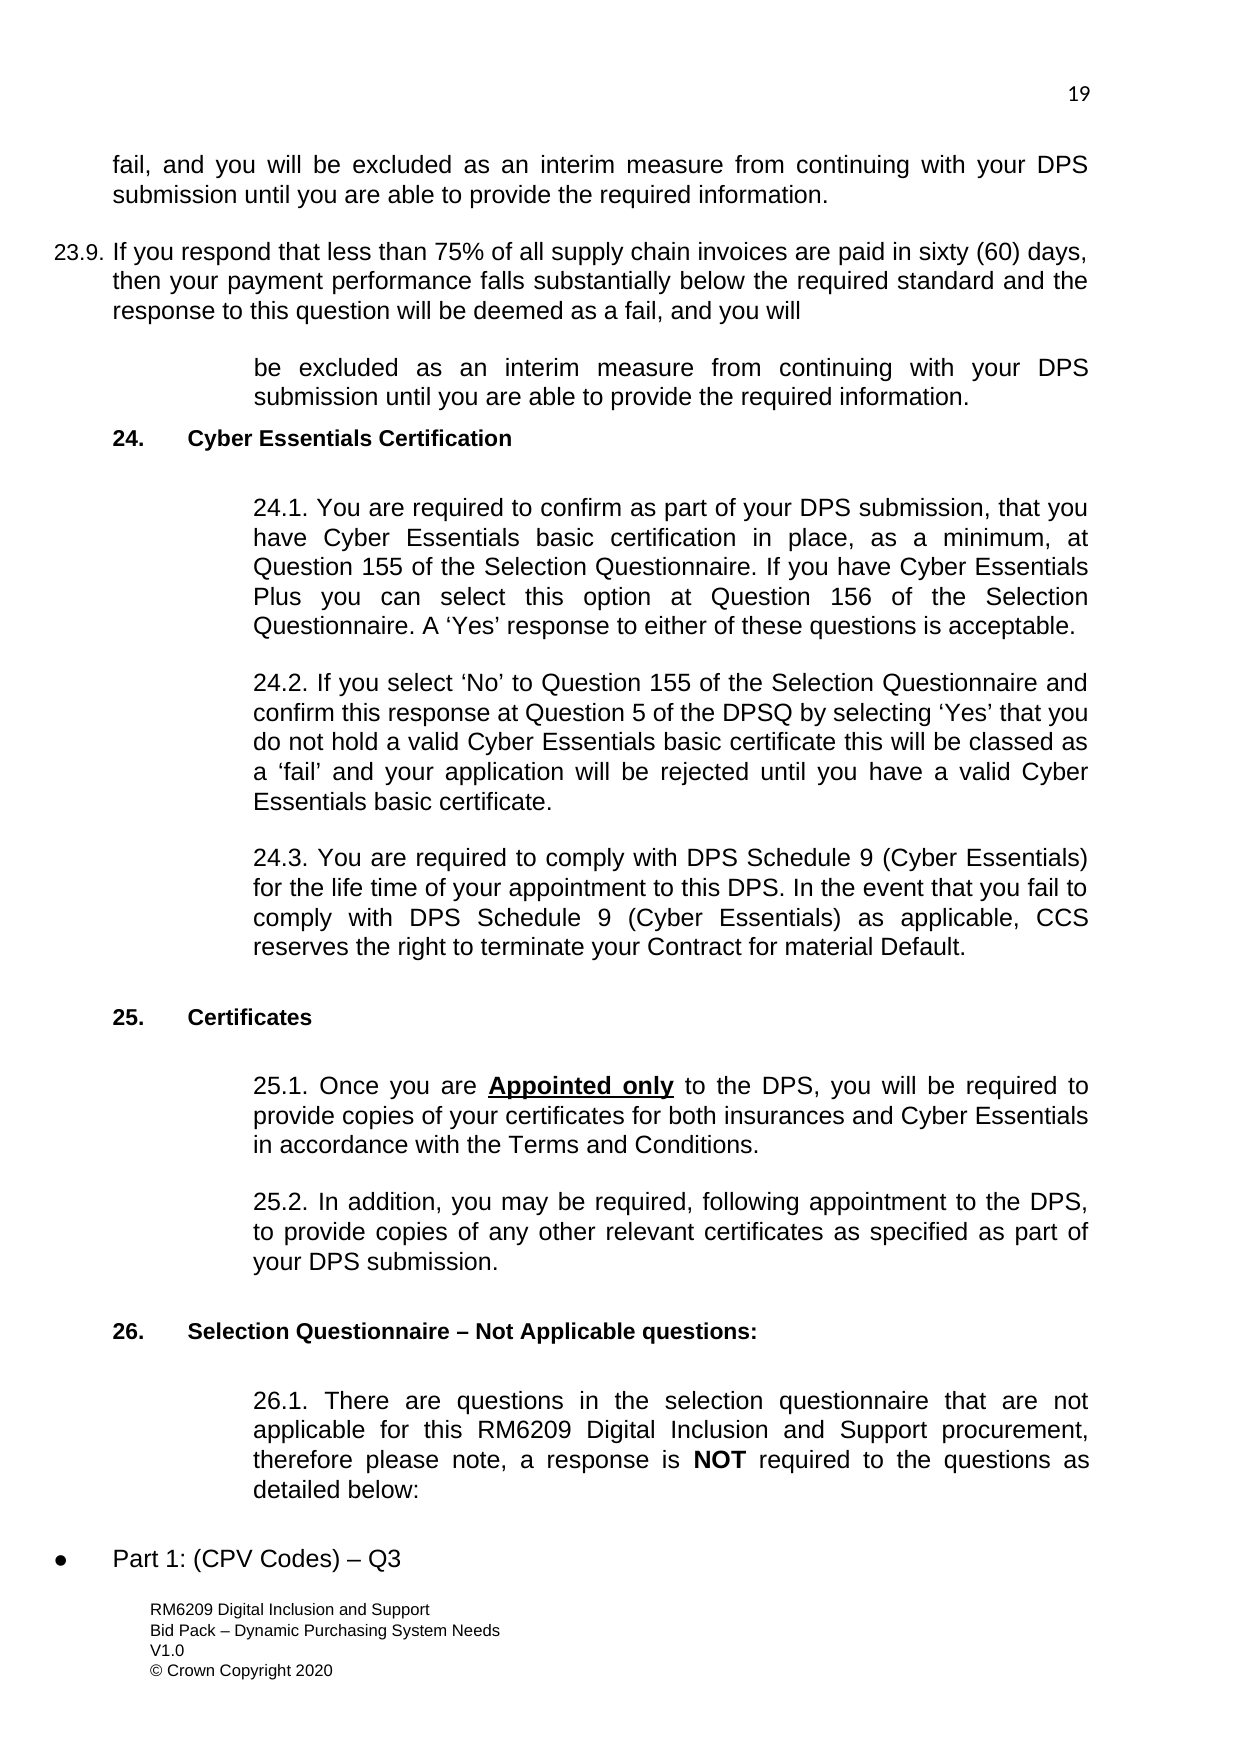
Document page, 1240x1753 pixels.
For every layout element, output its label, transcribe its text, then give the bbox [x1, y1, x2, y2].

text 25.1. Once you are Appointed only to the DPS, you will be required to provide copies of your certificates for both insurances and Cyber Essentials in accordance with the Terms and Conditions. [253, 1071, 1090, 1159]
list If you respond that less than 75% of all supply chain invoices are paid in sixty (60) days, then your payment performance falls substantially below the required standard and the response to this question will be deemed as a fail, and you will [53, 236, 1090, 324]
text 24.3. You are required to comply with DPS Schedule 9 (Cyber Essentials) for the life time of your appointment to this DPS. In the event that you fail to comply with DPS Schedule 9 (Cyber Essentials) as applicable, CCS reserves the right to terminate your Contract for material Default. [253, 843, 1090, 961]
subtitle Certificates [112, 1003, 1090, 1030]
text 24.2. If you select ‘No’ to Question 155 of the Selection Questionnaire and confirm this response at Question 5 of the DPSQ by selecting ‘Yes’ that you do not hold a valid Cyber Essentials basic certificate this will be classed as a ‘fail’ and your application will be rejected until you have a valid Cyber Essentials basic certificate. [253, 668, 1090, 815]
text 24.1. You are required to confirm as part of your DPS submission, that you have Cyber Essentials basic certification in place, as a minimum, at Question 155 of the Selection Questionnaire. If you have Cyber Essentials Plus you can select this option at Question 156 of the Selection Questionnaire. A ‘Yes’ response to either of these questions is acceptable. [253, 493, 1090, 640]
subtitle Selection Questionnaire – Not Applicable questions: [112, 1318, 1090, 1344]
text be excluded as an interim measure from continuing with your DPS submission until you are able to provide the required information. [253, 352, 1090, 411]
subtitle Cyber Essentials Certification [112, 425, 1090, 451]
text 25.2. In addition, you may be required, following appointment to the DPS, to provide copies of any other relevant certificates as specified as part of your DPS submission. [253, 1187, 1090, 1275]
list Part 1: (CPV Codes) – Q3 [53, 1544, 1090, 1573]
text 26.1. There are questions in the selection questionnaire that are not applicable for this RM6209 Digital Inclusion and Support procurement, therefore please note, a response is NOT required to the questions as detailed below: [253, 1386, 1090, 1503]
list fail, and you will be excluded as an interim measure from continuing with your DPS submission until you are able to provide the required information. [53, 150, 1090, 208]
